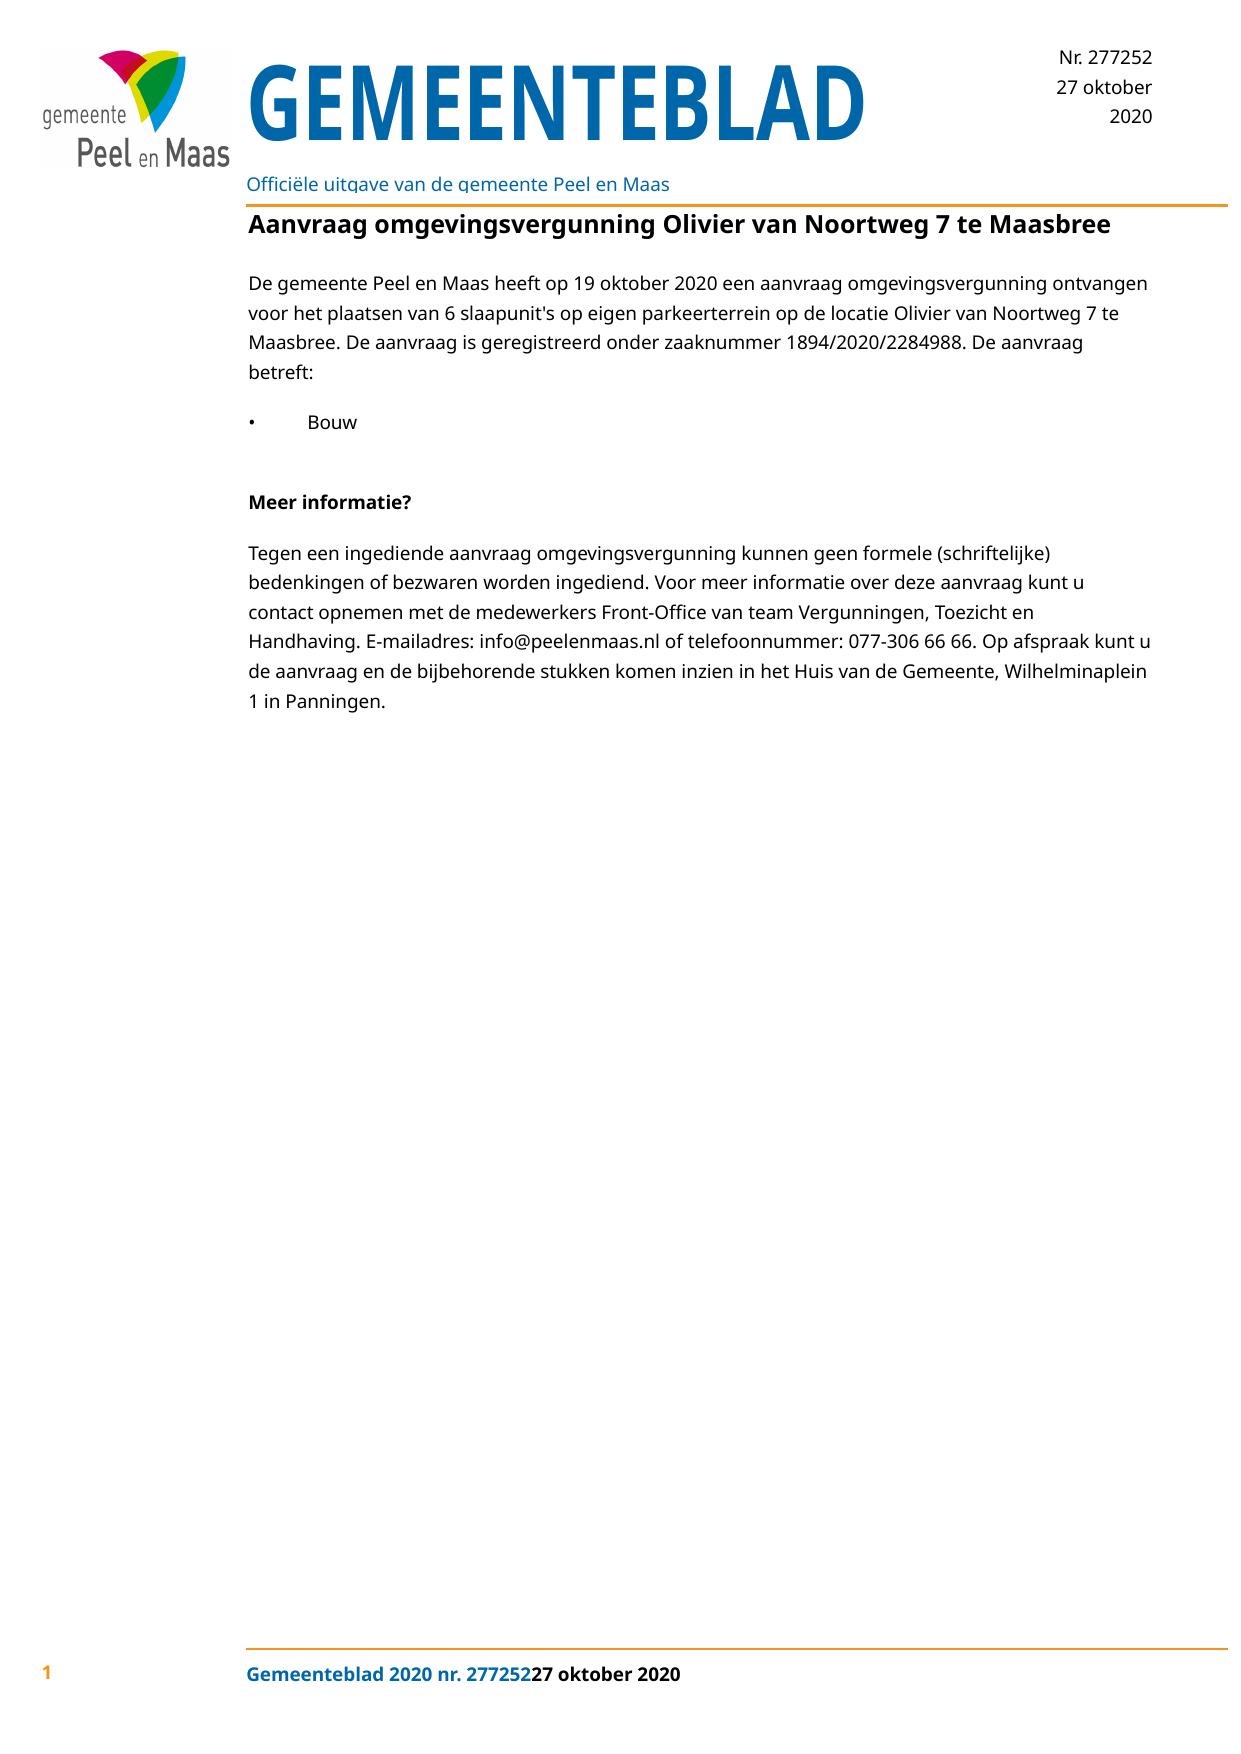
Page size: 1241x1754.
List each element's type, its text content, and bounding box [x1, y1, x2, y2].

text Tegen een ingediende aanvraag omgevingsvergunning kunnen geen formele (schriftelijke) bedenkingen of bezwaren worden ingediend. Voor meer informatie over deze aanvraag kunt u contact opnemen met de medewerkers Front-Office van team Vergunningen, Toezicht en Handhaving. E-mailadres: info@peelenmaas.nl of telefoonnummer: 077-306 66 66. Op afspraak kunt u de aanvraag en de bijbehorende stukken komen inzien in het Huis van de Gemeente, Wilhelminaplein 1 in Panningen. [248, 540, 1152, 713]
text Aanvraag omgevingsvergunning Olivier van Noortweg 7 te Maasbree [248, 207, 1152, 241]
text Meer informatie? [248, 489, 1152, 515]
list Bouw [248, 409, 1152, 435]
text De gemeente Peel en Maas heeft op 19 oktober 2020 een aanvraag omgevingsvergunning ontvangen voor het plaatsen van 6 slaapunit's op eigen parkeerterrein op de locatie Olivier van Noortweg 7 te Maasbree. De aanvraag is geregistreerd onder zaaknummer 1894/2020/2284988. De aanvraag betreft: [248, 270, 1152, 385]
picture [41, 47, 231, 172]
